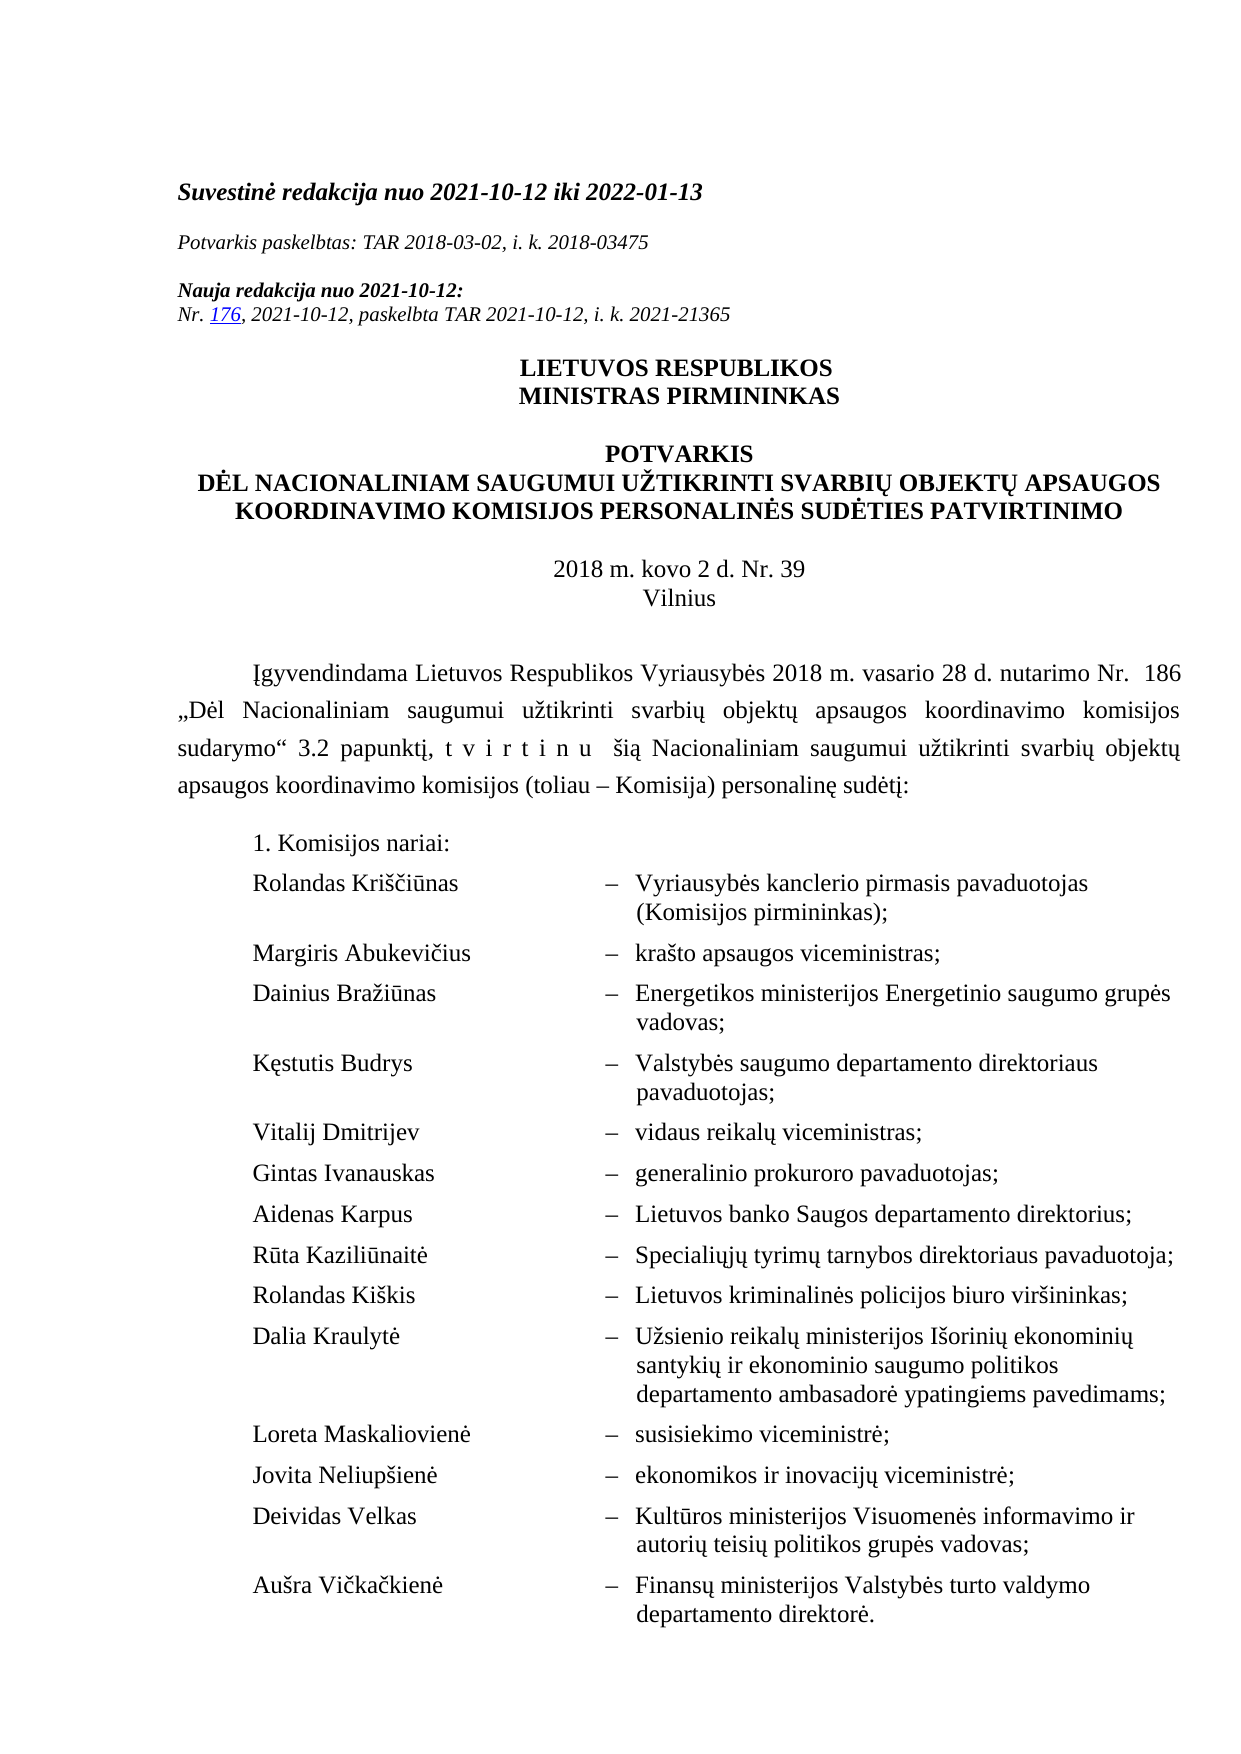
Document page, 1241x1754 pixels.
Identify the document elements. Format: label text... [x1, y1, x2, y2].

text Rolandas Kiškis – Lietuvos kriminalinės policijos biuro viršininkas; [252, 1280, 1181, 1309]
text Nauja redakcija nuo 2021-10-12: [177, 278, 1181, 302]
text Deividas Velkas – Kultūros ministerijos Visuomenės informavimo ir autorių teisių politikos grupės vadovas; [252, 1501, 1181, 1558]
text 2018 m. kovo 2 d. Nr. 39 [177, 554, 1181, 583]
text Rūta Kaziliūnaitė – Specialiųjų tyrimų tarnybos direktoriaus pavaduotoja; [252, 1240, 1181, 1268]
text Suvestinė redakcija nuo 2021-10-12 iki 2022-01-13 [177, 177, 1181, 206]
text Įgyvendindama Lietuvos Respublikos Vyriausybės 2018 m. vasario 28 d. nutarimo Nr. 186 „Dėl Nacionaliniam saugumui užtikrinti svarbių objektų apsaugos koordinavimo komisijos sudarymo“ 3.2 papunktį, tvirtinu šią Nacionaliniam saugumui užtikrinti svarbių objektų apsaugos koordinavimo komisijos (toliau – Komisija) personalinę sudėtį: [177, 649, 1181, 799]
text Aidenas Karpus – Lietuvos banko Saugos departamento direktorius; [252, 1199, 1181, 1228]
text Vitalij Dmitrijev – vidaus reikalų viceministras; [252, 1117, 1181, 1146]
text Loreta Maskaliovienė – susisiekimo viceministrė; [252, 1419, 1181, 1448]
text Dalia Kraulytė – Užsienio reikalų ministerijos Išorinių ekonominių santykių ir ekonominio saugumo politikos departamento ambasadorė ypatingiems pavedimams; [252, 1321, 1181, 1407]
text Potvarkis paskelbtas: TAR 2018-03-02, i. k. 2018-03475 [177, 230, 1181, 254]
text Gintas Ivanauskas – generalinio prokuroro pavaduotojas; [252, 1158, 1181, 1187]
text Vilnius [177, 583, 1181, 611]
text Kęstutis Budrys – Valstybės saugumo departamento direktoriaus pavaduotojas; [252, 1048, 1181, 1106]
text LIETUVOS RESPUBLIKOS [177, 353, 1181, 381]
text MINISTRAS PIRMININKAS [177, 381, 1181, 410]
text Margiris Abukevičius – krašto apsaugos viceministras; [252, 938, 1181, 967]
text Aušra Vičkačkienė – Finansų ministerijos Valstybės turto valdymo departamento direktorė. [252, 1570, 1181, 1628]
text DĖL NACIONALINIAM SAUGUMUI UŽTIKRINTI SVARBIŲ OBJEKTŲ APSAUGOS KOORDINAVIMO KOMISIJOS PERSONALINĖS SUDĖTIES PATVIRTINIMO [177, 468, 1181, 525]
text Dainius Bražiūnas – Energetikos ministerijos Energetinio saugumo grupės vadovas; [252, 978, 1181, 1036]
text 1. Komisijos nariai: [252, 828, 1181, 856]
text Jovita Neliupšienė – ekonomikos ir inovacijų viceministrė; [252, 1460, 1181, 1489]
text POTVARKIS [177, 439, 1181, 468]
text Nr. 176, 2021-10-12, paskelbta TAR 2021-10-12, i. k. 2021-21365 [177, 302, 1181, 326]
text Rolandas Kriščiūnas – Vyriausybės kanclerio pirmasis pavaduotojas (Komisijos pirmininkas); [252, 868, 1181, 926]
